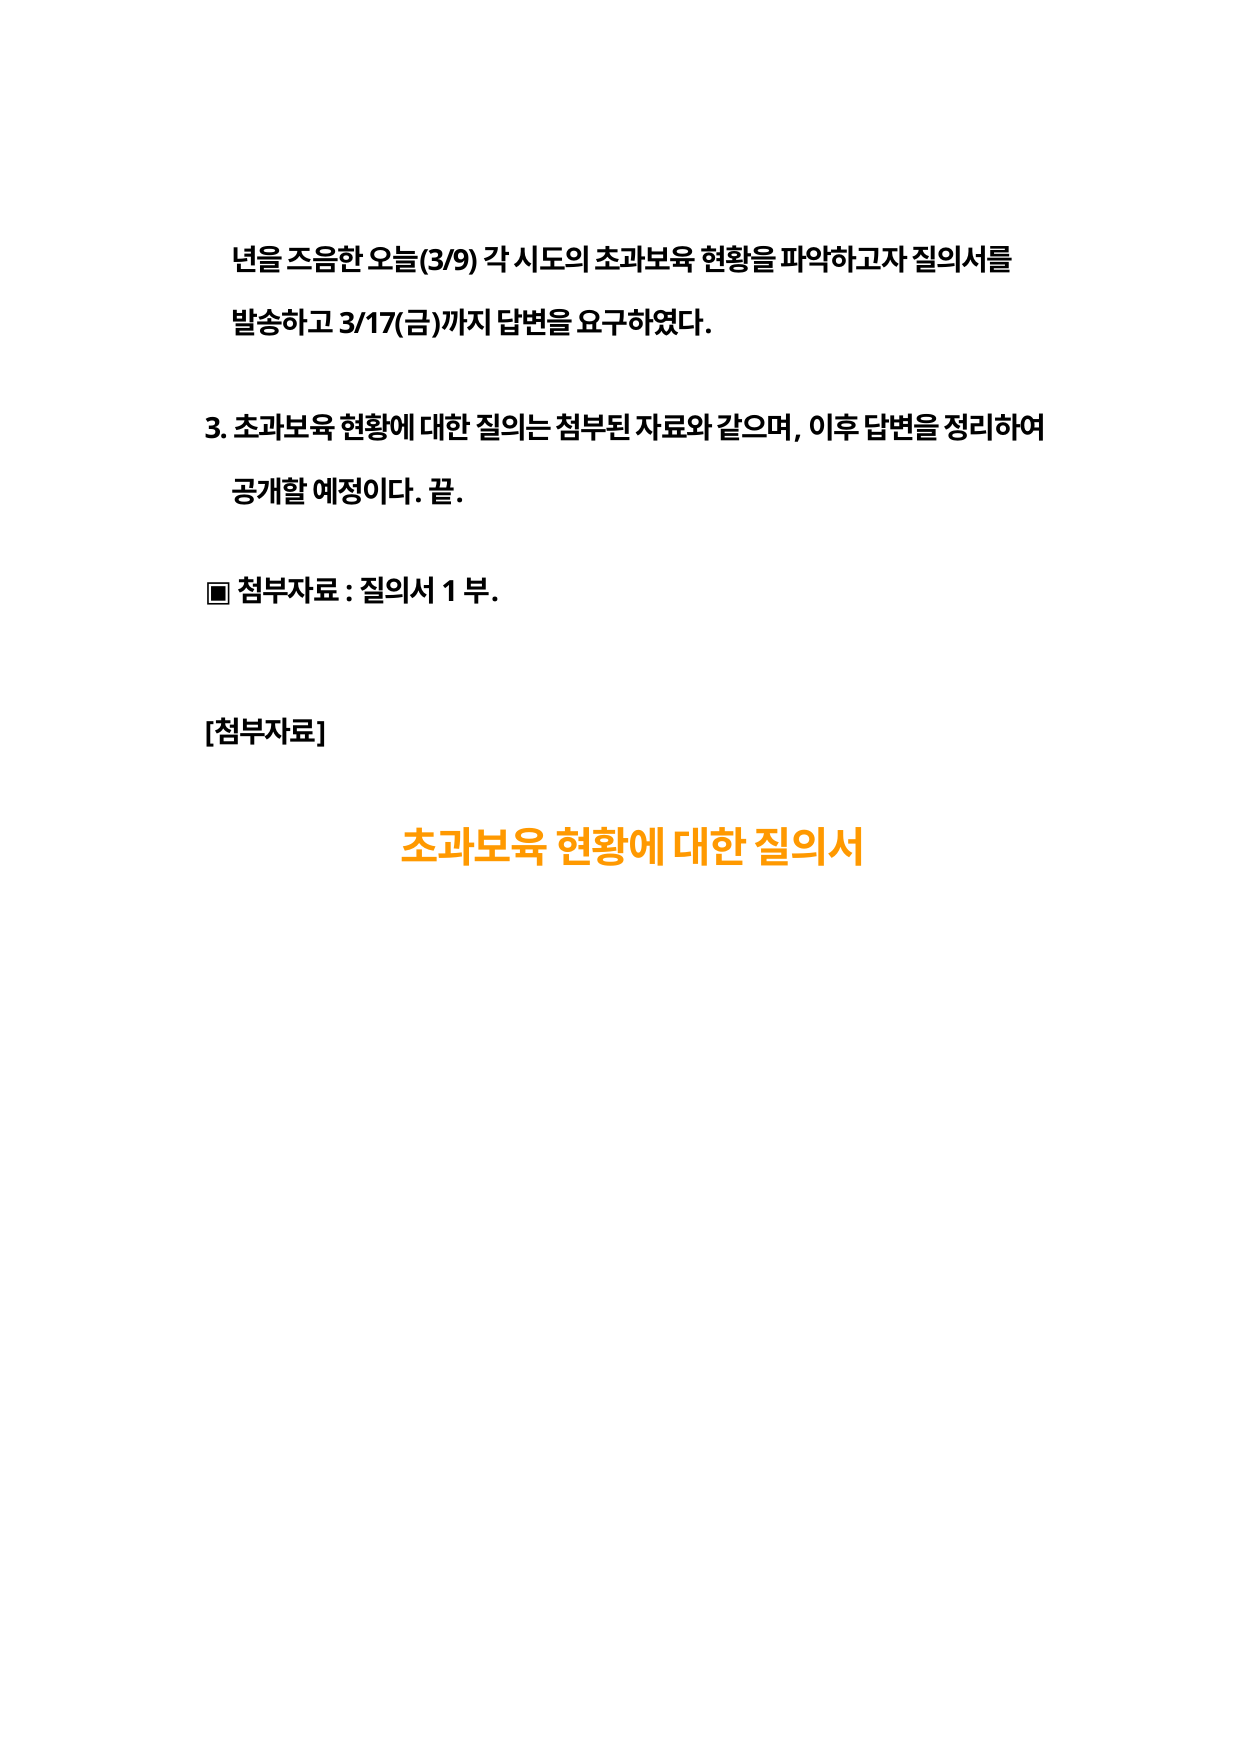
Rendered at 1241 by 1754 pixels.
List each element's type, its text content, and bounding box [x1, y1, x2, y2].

text 3. 초과보육 현황에 대한 질의는 첨부된 자료와 같으며, 이후 답변을 정리하여 공개할 예정이다. 끝. [204, 405, 1063, 511]
text 초과보육 현황에 대한 질의서 [204, 814, 1063, 874]
text [첨부자료] [204, 709, 1063, 751]
text ▣ 첨부자료 : 질의서 1부. [204, 568, 1063, 610]
text 년을 즈음한 오늘(3/9) 각 시도의 초과보육 현황을 파악하고자 질의서를 발송하고 3/17(금)까지 답변을 요구하였다. [204, 236, 1063, 342]
